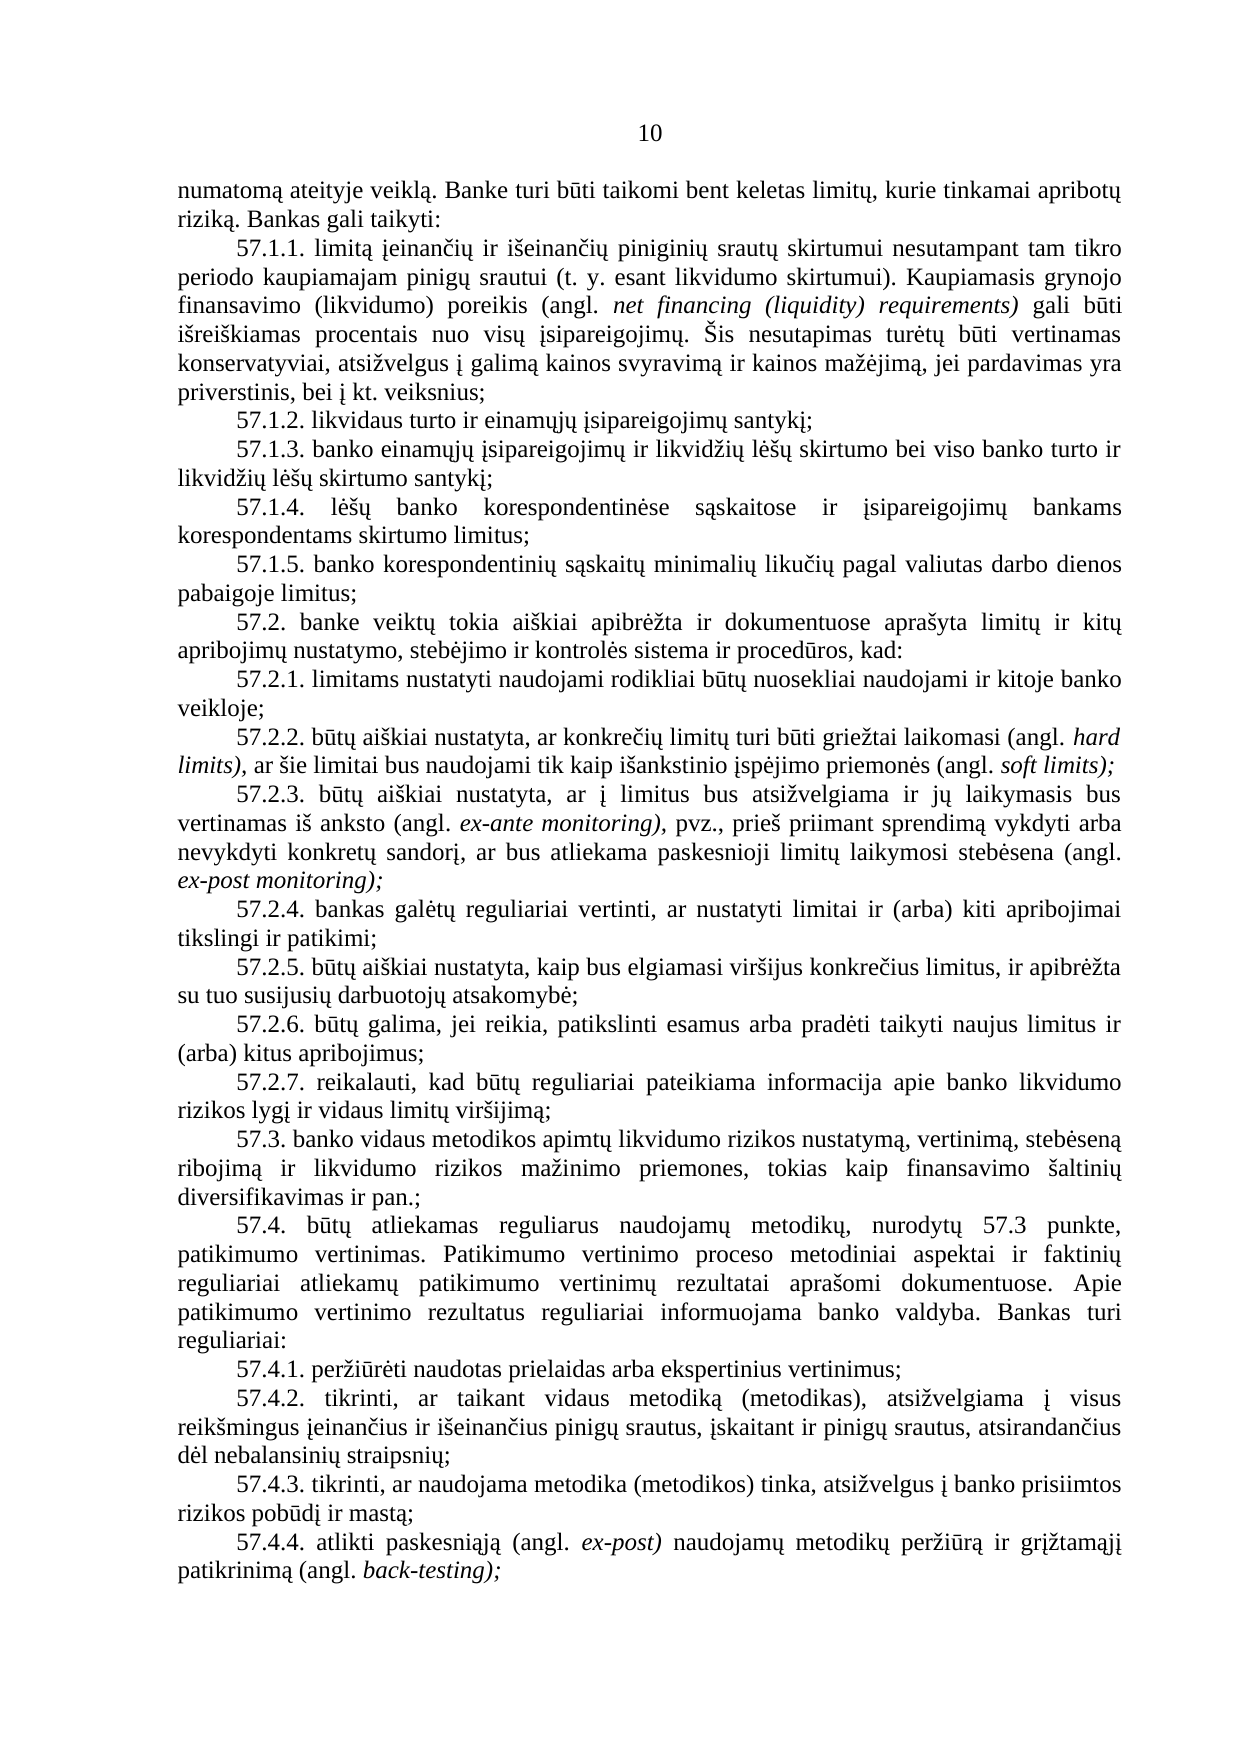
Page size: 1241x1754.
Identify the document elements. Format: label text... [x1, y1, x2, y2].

text 57.1.4. lėšų banko korespondentinėse sąskaitose ir įsipareigojimų bankams korespondentams skirtumo limitus; [177, 492, 1122, 549]
text 57.4.3. tikrinti, ar naudojama metodika (metodikos) tinka, atsižvelgus į banko prisiimtos rizikos pobūdį ir mastą; [177, 1469, 1122, 1527]
text 57.4.2. tikrinti, ar taikant vidaus metodiką (metodikas), atsižvelgiama į visus reikšmingus įeinančius ir išeinančius pinigų srautus, įskaitant ir pinigų srautus, atsirandančius dėl nebalansinių straipsnių; [177, 1383, 1122, 1469]
text 57.1.2. likvidaus turto ir einamųjų įsipareigojimų santykį; [177, 406, 1122, 434]
text 57.4.1. peržiūrėti naudotas prielaidas arba ekspertinius vertinimus; [177, 1354, 1122, 1383]
text 57.2.5. būtų aiškiai nustatyta, kaip bus elgiamasi viršijus konkrečius limitus, ir apibrėžta su tuo susijusių darbuotojų atsakomybė; [177, 952, 1122, 1009]
text 57.2.3. būtų aiškiai nustatyta, ar į limitus bus atsižvelgiama ir jų laikymasis bus vertinamas iš anksto (angl. ex-ante monitoring), pvz., prieš priimant sprendimą vykdyti arba nevykdyti konkretų sandorį, ar bus atliekama paskesnioji limitų laikymosi stebėsena (angl. ex-post monitoring); [177, 779, 1122, 894]
text 57.2.7. reikalauti, kad būtų reguliariai pateikiama informacija apie banko likvidumo rizikos lygį ir vidaus limitų viršijimą; [177, 1067, 1122, 1124]
text 57.1.3. banko einamųjų įsipareigojimų ir likvidžių lėšų skirtumo bei viso banko turto ir likvidžių lėšų skirtumo santykį; [177, 434, 1122, 492]
text 57.2.4. bankas galėtų reguliariai vertinti, ar nustatyti limitai ir (arba) kiti apribojimai tikslingi ir patikimi; [177, 894, 1122, 952]
text 57.2. banke veiktų tokia aiškiai apibrėžta ir dokumentuose aprašyta limitų ir kitų apribojimų nustatymo, stebėjimo ir kontrolės sistema ir procedūros, kad: [177, 607, 1122, 664]
text 57.4. būtų atliekamas reguliarus naudojamų metodikų, nurodytų 57.3 punkte, patikimumo vertinimas. Patikimumo vertinimo proceso metodiniai aspektai ir faktinių reguliariai atliekamų patikimumo vertinimų rezultatai aprašomi dokumentuose. Apie patikimumo vertinimo rezultatus reguliariai informuojama banko valdyba. Bankas turi reguliariai: [177, 1211, 1122, 1354]
text 57.3. banko vidaus metodikos apimtų likvidumo rizikos nustatymą, vertinimą, stebėseną ribojimą ir likvidumo rizikos mažinimo priemones, tokias kaip finansavimo šaltinių diversifikavimas ir pan.; [177, 1124, 1122, 1211]
text 57.1.1. limitą įeinančių ir išeinančių piniginių srautų skirtumui nesutampant tam tikro periodo kaupiamajam pinigų srautui (t. y. esant likvidumo skirtumui). Kaupiamasis grynojo finansavimo (likvidumo) poreikis (angl. net financing (liquidity) requirements) gali būti išreiškiamas procentais nuo visų įsipareigojimų. Šis nesutapimas turėtų būti vertinamas konservatyviai, atsižvelgus į galimą kainos svyravimą ir kainos mažėjimą, jei pardavimas yra priverstinis, bei į kt. veiksnius; [177, 233, 1122, 406]
text 57.2.1. limitams nustatyti naudojami rodikliai būtų nuosekliai naudojami ir kitoje banko veikloje; [177, 664, 1122, 722]
text 57.1.5. banko korespondentinių sąskaitų minimalių likučių pagal valiutas darbo dienos pabaigoje limitus; [177, 549, 1122, 607]
text numatomą ateityje veiklą. Banke turi būti taikomi bent keletas limitų, kurie tinkamai apribotų riziką. Bankas gali taikyti: [177, 176, 1122, 233]
text 57.2.6. būtų galima, jei reikia, patikslinti esamus arba pradėti taikyti naujus limitus ir (arba) kitus apribojimus; [177, 1009, 1122, 1067]
text 57.4.4. atlikti paskesniąją (angl. ex-post) naudojamų metodikų peržiūrą ir grįžtamąjį patikrinimą (angl. back-testing); [177, 1527, 1122, 1584]
text 57.2.2. būtų aiškiai nustatyta, ar konkrečių limitų turi būti griežtai laikomasi (angl. hard limits), ar šie limitai bus naudojami tik kaip išankstinio įspėjimo priemonės (angl. soft limits); [177, 722, 1122, 779]
